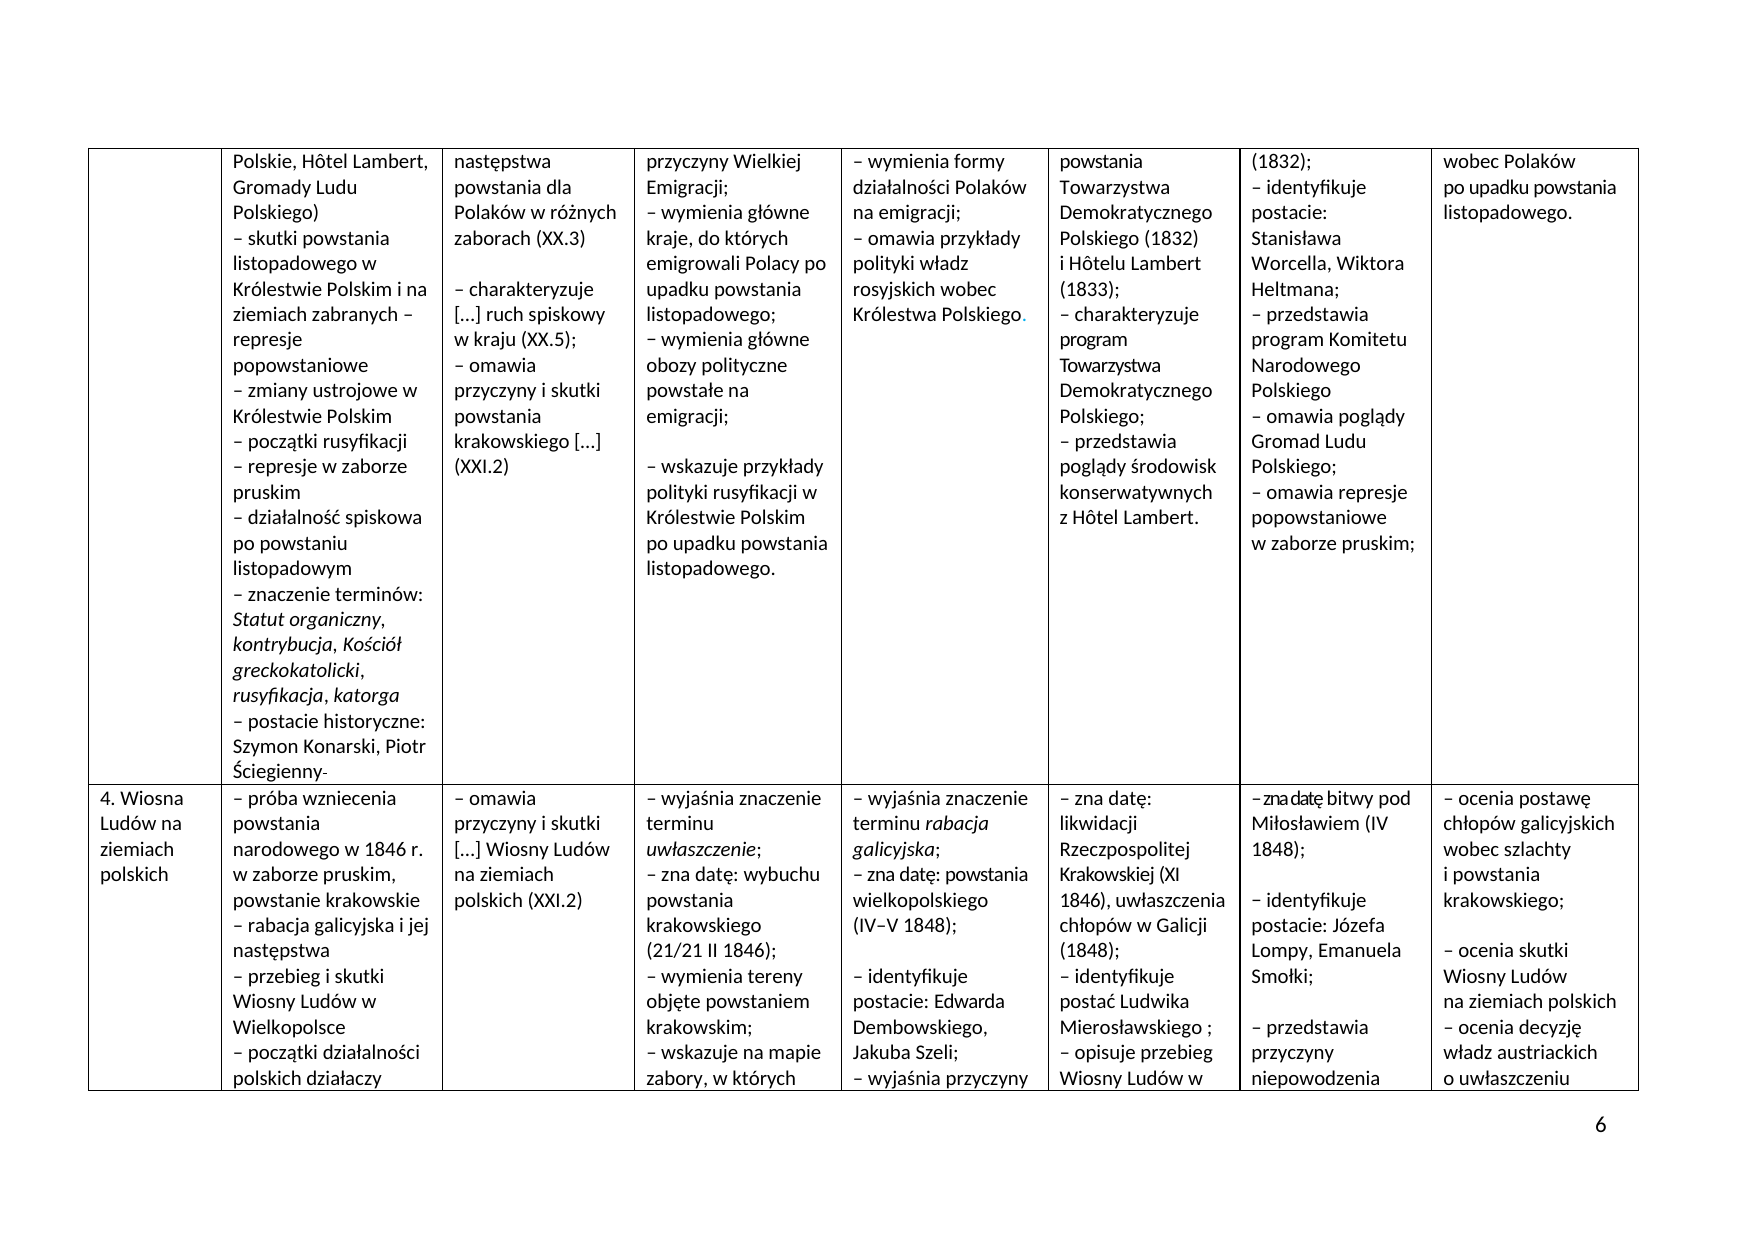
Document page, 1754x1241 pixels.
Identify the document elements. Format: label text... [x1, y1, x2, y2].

table_cell (1832); – identyfikuje postacie: Stanisława Worcella, Wiktora Heltmana; – przedstawia program Komitetu Narodowego Polskiego – omawia poglądy Gromad Ludu Polskiego; – omawia represje popowstaniowe w zaborze pruskim; [1241, 149, 1431, 784]
table_cell przyczyny Wielkiej Emigracji; – wymienia główne kraje, do których emigrowali Polacy po upadku powstania listopadowego; − wymienia główne obozy polityczne powstałe na emigracji; – wskazuje przykłady polityki rusyfikacji w Królestwie Polskim po upadku powstania listopadowego. [635, 149, 841, 784]
table_cell – próba wzniecenia powstania narodowego w 1846 r. w zaborze pruskim, powstanie krakowskie – rabacja galicyjska i jej następstwa – przebieg i skutki Wiosny Ludów w Wielkopolsce – początki działalności polskich działaczy [222, 785, 442, 1090]
table_cell – wyjaśnia znaczenie terminu rabacja galicyjska; – zna datę: powstania wielkopolskiego (IV–V 1848); – identyfikuje postacie: Edwarda Dembowskiego, Jakuba Szeli; – wyjaśnia przyczyny [842, 785, 1048, 1090]
table_cell – ocenia postawę chłopów galicyjskich wobec szlachty i powstania krakowskiego; – ocenia skutki Wiosny Ludów na ziemiach polskich – ocenia decyzję władz austriackich o uwłaszczeniu [1432, 785, 1638, 1090]
table_cell – wyjaśnia znaczenie terminu uwłaszczenie; – zna datę: wybuchu powstania krakowskiego (21/21 II 1846); – wymienia tereny objęte powstaniem krakowskim; – wskazuje na mapie zabory, w których [635, 785, 841, 1090]
table_cell – zna datę: likwidacji Rzeczpospolitej Krakowskiej (XI 1846), uwłaszczenia chłopów w Galicji (1848); – identyfikuje postać Ludwika Mierosławskiego ; – opisuje przebieg Wiosny Ludów w [1049, 785, 1239, 1090]
table_cell 4. Wiosna Ludów na ziemiach polskich [89, 785, 221, 1090]
table_cell Polskie, Hôtel Lambert, Gromady Ludu Polskiego) – skutki powstania listopadowego w Królestwie Polskim i na ziemiach zabranych – represje popowstaniowe – zmiany ustrojowe w Królestwie Polskim – początki rusyfikacji – represje w zaborze pruskim – działalność spiskowa po powstaniu listopadowym – znaczenie terminów: Statut organiczny, kontrybucja, Kościół greckokatolicki, rusyfikacja, katorga – postacie historyczne: Szymon Konarski, Piotr Ściegienny [222, 149, 442, 784]
table_cell [89, 149, 221, 784]
table_cell – wymienia formy działalności Polaków na emigracji; – omawia przykłady polityki władz rosyjskich wobec Królestwa Polskiego. [842, 149, 1048, 784]
table_cell powstania Towarzystwa Demokratycznego Polskiego (1832) i Hôtelu Lambert (1833); – charakteryzuje program Towarzystwa Demokratycznego Polskiego; – przedstawia poglądy środowisk konserwatywnych z Hôtel Lambert. [1049, 149, 1239, 784]
table_cell – zna datę bitwy pod Miłosławiem (IV 1848); − identyfikuje postacie: Józefa Lompy, Emanuela Smołki; – przedstawia przyczyny niepowodzenia [1241, 785, 1431, 1090]
table_cell wobec Polaków po upadku powstania listopadowego. [1432, 149, 1638, 784]
table_cell następstwa powstania dla Polaków w różnych zaborach (XX.3) – charakteryzuje […] ruch spiskowy w kraju (XX.5); – omawia przyczyny i skutki powstania krakowskiego […] (XXI.2) [443, 149, 634, 784]
table_cell – omawia przyczyny i skutki […] Wiosny Ludów na ziemiach polskich (XXI.2) [443, 785, 634, 1090]
